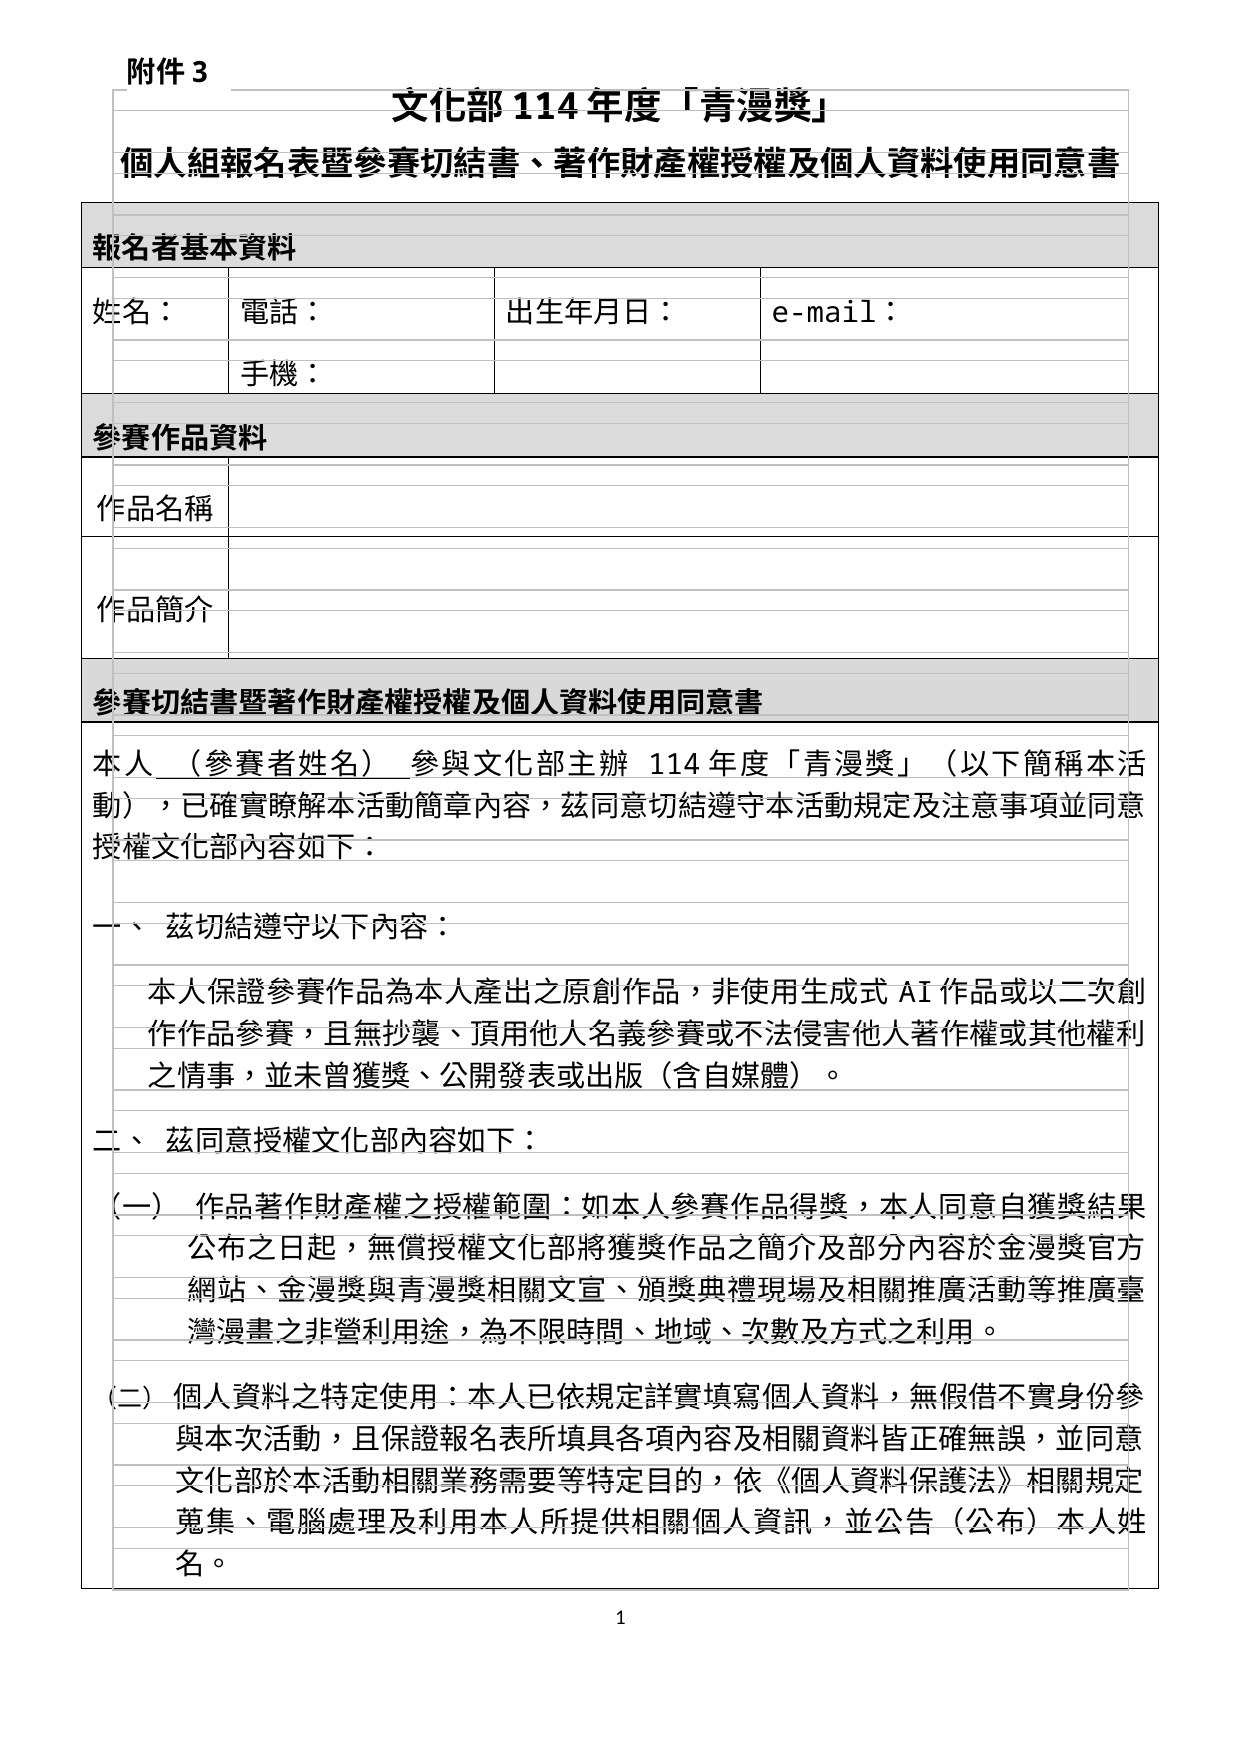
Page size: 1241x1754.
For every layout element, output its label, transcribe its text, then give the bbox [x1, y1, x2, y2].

table_cell 本人 （參賽者姓名） 參與文化部主辦 114年度「青漫獎」（以下簡稱本活動），已確實瞭解本活動簡章內容，茲同意切結遵守本活動規定及注意事項並同意授權文化部內容如下： 茲切結遵守以下內容： 本人保證參賽作品為本人產出之原創作品，非使用生成式AI作品或以二次創作作品參賽，且無抄襲、頂用他人名義參賽或不法侵害他人著作權或其他權利之情事，並未曾獲獎、公開發表或出版（含自媒體）。 茲同意授權文化部內容如下： 作品著作財產權之授權範圍：如本人參賽作品得獎，本人同意自獲獎結果公布之日起，無償授權文化部將獲獎作品之簡介及部分內容於金漫獎官方網站、金漫獎與青漫獎相關文宣、頒獎典禮現場及相關推廣活動等推廣臺灣漫畫之非營利用途，為不限時間、地域、次數及方式之利用。 個人資料之特定使用：本人已依規定詳實填寫個人資料，無假借不實身份參與本次活動，且保證報名表所填具各項內容及相關資料皆正確無誤，並同意文化部於本活動相關業務需要等特定目的，依《個人資料保護法》相關規定蒐集、電腦處理及利用本人所提供相關個人資訊，並公告（公布）本人姓名。 [114, 1174, 1128, 1214]
table_cell [229, 486, 1128, 527]
table_cell 作品簡介 [114, 653, 228, 658]
table_cell [1129, 458, 1158, 536]
table_cell [761, 341, 1128, 360]
table_cell 電話： [229, 299, 494, 339]
table_cell 作品名稱 [114, 466, 228, 485]
table_cell 本人 （參賽者姓名） 參與文化部主辦 114年度「青漫獎」（以下簡稱本活動），已確實瞭解本活動簡章內容，茲同意切結遵守本活動規定及注意事項並同意授權文化部內容如下： 茲切結遵守以下內容： 本人保證參賽作品為本人產出之原創作品，非使用生成式AI作品或以二次創作作品參賽，且無抄襲、頂用他人名義參賽或不法侵害他人著作權或其他權利之情事，並未曾獲獎、公開發表或出版（含自媒體）。 茲同意授權文化部內容如下： 作品著作財產權之授權範圍：如本人參賽作品得獎，本人同意自獲獎結果公布之日起，無償授權文化部將獲獎作品之簡介及部分內容於金漫獎官方網站、金漫獎與青漫獎相關文宣、頒獎典禮現場及相關推廣活動等推廣臺灣漫畫之非營利用途，為不限時間、地域、次數及方式之利用。 個人資料之特定使用：本人已依規定詳實填寫個人資料，無假借不實身份參與本次活動，且保證報名表所填具各項內容及相關資料皆正確無誤，並同意文化部於本活動相關業務需要等特定目的，依《個人資料保護法》相關規定蒐集、電腦處理及利用本人所提供相關個人資訊，並公告（公布）本人姓名。 [114, 986, 1128, 1027]
table_cell 姓名： [134, 314, 146, 321]
table_cell 本人 （參賽者姓名） 參與文化部主辦 114年度「青漫獎」（以下簡稱本活動），已確實瞭解本活動簡章內容，茲同意切結遵守本活動規定及注意事項並同意授權文化部內容如下： 茲切結遵守以下內容： 本人保證參賽作品為本人產出之原創作品，非使用生成式AI作品或以二次創作作品參賽，且無抄襲、頂用他人名義參賽或不法侵害他人著作權或其他權利之情事，並未曾獲獎、公開發表或出版（含自媒體）。 茲同意授權文化部內容如下： 作品著作財產權之授權範圍：如本人參賽作品得獎，本人同意自獲獎結果公布之日起，無償授權文化部將獲獎作品之簡介及部分內容於金漫獎官方網站、金漫獎與青漫獎相關文宣、頒獎典禮現場及相關推廣活動等推廣臺灣漫畫之非營利用途，為不限時間、地域、次數及方式之利用。 個人資料之特定使用：本人已依規定詳實填寫個人資料，無假借不實身份參與本次活動，且保證報名表所填具各項內容及相關資料皆正確無誤，並同意文化部於本活動相關業務需要等特定目的，依《個人資料保護法》相關規定蒐集、電腦處理及利用本人所提供相關個人資訊，並公告（公布）本人姓名。 [114, 1528, 1128, 1548]
table_cell [495, 341, 760, 360]
table_cell 參賽作品資料 [114, 424, 1128, 456]
table_cell [229, 528, 1128, 536]
table_cell 本人 （參賽者姓名） 參與文化部主辦 114年度「青漫獎」（以下簡稱本活動），已確實瞭解本活動簡章內容，茲同意切結遵守本活動規定及注意事項並同意授權文化部內容如下： 茲切結遵守以下內容： 本人保證參賽作品為本人產出之原創作品，非使用生成式AI作品或以二次創作作品參賽，且無抄襲、頂用他人名義參賽或不法侵害他人著作權或其他權利之情事，並未曾獲獎、公開發表或出版（含自媒體）。 茲同意授權文化部內容如下： 作品著作財產權之授權範圍：如本人參賽作品得獎，本人同意自獲獎結果公布之日起，無償授權文化部將獲獎作品之簡介及部分內容於金漫獎官方網站、金漫獎與青漫獎相關文宣、頒獎典禮現場及相關推廣活動等推廣臺灣漫畫之非營利用途，為不限時間、地域、次數及方式之利用。 個人資料之特定使用：本人已依規定詳實填寫個人資料，無假借不實身份參與本次活動，且保證報名表所填具各項內容及相關資料皆正確無誤，並同意文化部於本活動相關業務需要等特定目的，依《個人資料保護法》相關規定蒐集、電腦處理及利用本人所提供相關個人資訊，並公告（公布）本人姓名。 [114, 799, 1128, 839]
table_cell 作品名稱 [82, 458, 112, 536]
text 文化部114年度「青漫獎」 [451, 91, 489, 110]
table_cell [761, 278, 1128, 298]
table_cell 本人 （參賽者姓名） 參與文化部主辦 114年度「青漫獎」（以下簡稱本活動），已確實瞭解本活動簡章內容，茲同意切結遵守本活動規定及注意事項並同意授權文化部內容如下： 茲切結遵守以下內容： 本人保證參賽作品為本人產出之原創作品，非使用生成式AI作品或以二次創作作品參賽，且無抄襲、頂用他人名義參賽或不法侵害他人著作權或其他權利之情事，並未曾獲獎、公開發表或出版（含自媒體）。 茲同意授權文化部內容如下： 作品著作財產權之授權範圍：如本人參賽作品得獎，本人同意自獲獎結果公布之日起，無償授權文化部將獲獎作品之簡介及部分內容於金漫獎官方網站、金漫獎與青漫獎相關文宣、頒獎典禮現場及相關推廣活動等推廣臺灣漫畫之非營利用途，為不限時間、地域、次數及方式之利用。 個人資料之特定使用：本人已依規定詳實填寫個人資料，無假借不實身份參與本次活動，且保證報名表所填具各項內容及相關資料皆正確無誤，並同意文化部於本活動相關業務需要等特定目的，依《個人資料保護法》相關規定蒐集、電腦處理及利用本人所提供相關個人資訊，並公告（公布）本人姓名。 [114, 736, 1128, 777]
text 個人組報名表暨參賽切結書、著作財產權授權及個人資料使用同意書 [1051, 153, 1128, 173]
table_header 報名者基本資料 [276, 236, 289, 252]
table_cell 本人 （參賽者姓名） 參與文化部主辦 114年度「青漫獎」（以下簡稱本活動），已確實瞭解本活動簡章內容，茲同意切結遵守本活動規定及注意事項並同意授權文化部內容如下： 茲切結遵守以下內容： 本人保證參賽作品為本人產出之原創作品，非使用生成式AI作品或以二次創作作品參賽，且無抄襲、頂用他人名義參賽或不法侵害他人著作權或其他權利之情事，並未曾獲獎、公開發表或出版（含自媒體）。 茲同意授權文化部內容如下： 作品著作財產權之授權範圍：如本人參賽作品得獎，本人同意自獲獎結果公布之日起，無償授權文化部將獲獎作品之簡介及部分內容於金漫獎官方網站、金漫獎與青漫獎相關文宣、頒獎典禮現場及相關推廣活動等推廣臺灣漫畫之非營利用途，為不限時間、地域、次數及方式之利用。 個人資料之特定使用：本人已依規定詳實填寫個人資料，無假借不實身份參與本次活動，且保證報名表所填具各項內容及相關資料皆正確無誤，並同意文化部於本活動相關業務需要等特定目的，依《個人資料保護法》相關規定蒐集、電腦處理及利用本人所提供相關個人資訊，並公告（公布）本人姓名。 [114, 966, 1128, 985]
table_cell [1129, 537, 1158, 658]
text 附件3 [127, 49, 231, 91]
table_cell 本人 （參賽者姓名） 參與文化部主辦 114年度「青漫獎」（以下簡稱本活動），已確實瞭解本活動簡章內容，茲同意切結遵守本活動規定及注意事項並同意授權文化部內容如下： 茲切結遵守以下內容： 本人保證參賽作品為本人產出之原創作品，非使用生成式AI作品或以二次創作作品參賽，且無抄襲、頂用他人名義參賽或不法侵害他人著作權或其他權利之情事，並未曾獲獎、公開發表或出版（含自媒體）。 茲同意授權文化部內容如下： 作品著作財產權之授權範圍：如本人參賽作品得獎，本人同意自獲獎結果公布之日起，無償授權文化部將獲獎作品之簡介及部分內容於金漫獎官方網站、金漫獎與青漫獎相關文宣、頒獎典禮現場及相關推廣活動等推廣臺灣漫畫之非營利用途，為不限時間、地域、次數及方式之利用。 個人資料之特定使用：本人已依規定詳實填寫個人資料，無假借不實身份參與本次活動，且保證報名表所填具各項內容及相關資料皆正確無誤，並同意文化部於本活動相關業務需要等特定目的，依《個人資料保護法》相關規定蒐集、電腦處理及利用本人所提供相關個人資訊，並公告（公布）本人姓名。 [82, 723, 112, 1588]
table_cell 本人 （參賽者姓名） 參與文化部主辦 114年度「青漫獎」（以下簡稱本活動），已確實瞭解本活動簡章內容，茲同意切結遵守本活動規定及注意事項並同意授權文化部內容如下： 茲切結遵守以下內容： 本人保證參賽作品為本人產出之原創作品，非使用生成式AI作品或以二次創作作品參賽，且無抄襲、頂用他人名義參賽或不法侵害他人著作權或其他權利之情事，並未曾獲獎、公開發表或出版（含自媒體）。 茲同意授權文化部內容如下： 作品著作財產權之授權範圍：如本人參賽作品得獎，本人同意自獲獎結果公布之日起，無償授權文化部將獲獎作品之簡介及部分內容於金漫獎官方網站、金漫獎與青漫獎相關文宣、頒獎典禮現場及相關推廣活動等推廣臺灣漫畫之非營利用途，為不限時間、地域、次數及方式之利用。 個人資料之特定使用：本人已依規定詳實填寫個人資料，無假借不實身份參與本次活動，且保證報名表所填具各項內容及相關資料皆正確無誤，並同意文化部於本活動相關業務需要等特定目的，依《個人資料保護法》相關規定蒐集、電腦處理及利用本人所提供相關個人資訊，並公告（公布）本人姓名。 [114, 778, 1128, 798]
table_cell 作品簡介 [114, 549, 228, 589]
table_cell 參賽切結書暨著作財產權授權及個人資料使用同意書 [82, 659, 112, 721]
text 個人組報名表暨參賽切結書、著作財產權授權及個人資料使用同意書 [114, 146, 404, 152]
table_cell 姓名： [114, 268, 228, 277]
table_cell 本人 （參賽者姓名） 參與文化部主辦 114年度「青漫獎」（以下簡稱本活動），已確實瞭解本活動簡章內容，茲同意切結遵守本活動規定及注意事項並同意授權文化部內容如下： 茲切結遵守以下內容： 本人保證參賽作品為本人產出之原創作品，非使用生成式AI作品或以二次創作作品參賽，且無抄襲、頂用他人名義參賽或不法侵害他人著作權或其他權利之情事，並未曾獲獎、公開發表或出版（含自媒體）。 茲同意授權文化部內容如下： 作品著作財產權之授權範圍：如本人參賽作品得獎，本人同意自獲獎結果公布之日起，無償授權文化部將獲獎作品之簡介及部分內容於金漫獎官方網站、金漫獎與青漫獎相關文宣、頒獎典禮現場及相關推廣活動等推廣臺灣漫畫之非營利用途，為不限時間、地域、次數及方式之利用。 個人資料之特定使用：本人已依規定詳實填寫個人資料，無假借不實身份參與本次活動，且保證報名表所填具各項內容及相關資料皆正確無誤，並同意文化部於本活動相關業務需要等特定目的，依《個人資料保護法》相關規定蒐集、電腦處理及利用本人所提供相關個人資訊，並公告（公布）本人姓名。 [114, 841, 1128, 860]
table_cell 本人 （參賽者姓名） 參與文化部主辦 114年度「青漫獎」（以下簡稱本活動），已確實瞭解本活動簡章內容，茲同意切結遵守本活動規定及注意事項並同意授權文化部內容如下： 茲切結遵守以下內容： 本人保證參賽作品為本人產出之原創作品，非使用生成式AI作品或以二次創作作品參賽，且無抄襲、頂用他人名義參賽或不法侵害他人著作權或其他權利之情事，並未曾獲獎、公開發表或出版（含自媒體）。 茲同意授權文化部內容如下： 作品著作財產權之授權範圍：如本人參賽作品得獎，本人同意自獲獎結果公布之日起，無償授權文化部將獲獎作品之簡介及部分內容於金漫獎官方網站、金漫獎與青漫獎相關文宣、頒獎典禮現場及相關推廣活動等推廣臺灣漫畫之非營利用途，為不限時間、地域、次數及方式之利用。 個人資料之特定使用：本人已依規定詳實填寫個人資料，無假借不實身份參與本次活動，且保證報名表所填具各項內容及相關資料皆正確無誤，並同意文化部於本活動相關業務需要等特定目的，依《個人資料保護法》相關規定蒐集、電腦處理及利用本人所提供相關個人資訊，並公告（公布）本人姓名。 [114, 1486, 1128, 1527]
text 文化部114年度「青漫獎」 [114, 91, 408, 110]
table_cell 本人 （參賽者姓名） 參與文化部主辦 114年度「青漫獎」（以下簡稱本活動），已確實瞭解本活動簡章內容，茲同意切結遵守本活動規定及注意事項並同意授權文化部內容如下： 茲切結遵守以下內容： 本人保證參賽作品為本人產出之原創作品，非使用生成式AI作品或以二次創作作品參賽，且無抄襲、頂用他人名義參賽或不法侵害他人著作權或其他權利之情事，並未曾獲獎、公開發表或出版（含自媒體）。 茲同意授權文化部內容如下： 作品著作財產權之授權範圍：如本人參賽作品得獎，本人同意自獲獎結果公布之日起，無償授權文化部將獲獎作品之簡介及部分內容於金漫獎官方網站、金漫獎與青漫獎相關文宣、頒獎典禮現場及相關推廣活動等推廣臺灣漫畫之非營利用途，為不限時間、地域、次數及方式之利用。 個人資料之特定使用：本人已依規定詳實填寫個人資料，無假借不實身份參與本次活動，且保證報名表所填具各項內容及相關資料皆正確無誤，並同意文化部於本活動相關業務需要等特定目的，依《個人資料保護法》相關規定蒐集、電腦處理及利用本人所提供相關個人資訊，並公告（公布）本人姓名。 [114, 1153, 1128, 1173]
table_cell 本人 （參賽者姓名） 參與文化部主辦 114年度「青漫獎」（以下簡稱本活動），已確實瞭解本活動簡章內容，茲同意切結遵守本活動規定及注意事項並同意授權文化部內容如下： 茲切結遵守以下內容： 本人保證參賽作品為本人產出之原創作品，非使用生成式AI作品或以二次創作作品參賽，且無抄襲、頂用他人名義參賽或不法侵害他人著作權或其他權利之情事，並未曾獲獎、公開發表或出版（含自媒體）。 茲同意授權文化部內容如下： 作品著作財產權之授權範圍：如本人參賽作品得獎，本人同意自獲獎結果公布之日起，無償授權文化部將獲獎作品之簡介及部分內容於金漫獎官方網站、金漫獎與青漫獎相關文宣、頒獎典禮現場及相關推廣活動等推廣臺灣漫畫之非營利用途，為不限時間、地域、次數及方式之利用。 個人資料之特定使用：本人已依規定詳實填寫個人資料，無假借不實身份參與本次活動，且保證報名表所填具各項內容及相關資料皆正確無誤，並同意文化部於本活動相關業務需要等特定目的，依《個人資料保護法》相關規定蒐集、電腦處理及利用本人所提供相關個人資訊，並公告（公布）本人姓名。 [114, 723, 1128, 735]
table_cell 本人 （參賽者姓名） 參與文化部主辦 114年度「青漫獎」（以下簡稱本活動），已確實瞭解本活動簡章內容，茲同意切結遵守本活動規定及注意事項並同意授權文化部內容如下： 茲切結遵守以下內容： 本人保證參賽作品為本人產出之原創作品，非使用生成式AI作品或以二次創作作品參賽，且無抄襲、頂用他人名義參賽或不法侵害他人著作權或其他權利之情事，並未曾獲獎、公開發表或出版（含自媒體）。 茲同意授權文化部內容如下： 作品著作財產權之授權範圍：如本人參賽作品得獎，本人同意自獲獎結果公布之日起，無償授權文化部將獲獎作品之簡介及部分內容於金漫獎官方網站、金漫獎與青漫獎相關文宣、頒獎典禮現場及相關推廣活動等推廣臺灣漫畫之非營利用途，為不限時間、地域、次數及方式之利用。 個人資料之特定使用：本人已依規定詳實填寫個人資料，無假借不實身份參與本次活動，且保證報名表所填具各項內容及相關資料皆正確無誤，並同意文化部於本活動相關業務需要等特定目的，依《個人資料保護法》相關規定蒐集、電腦處理及利用本人所提供相關個人資訊，並公告（公布）本人姓名。 [114, 1111, 1128, 1152]
table_cell 姓名： [114, 299, 228, 339]
table_cell 參賽切結書暨著作財產權授權及個人資料使用同意書 [114, 716, 1128, 721]
table_cell 參賽切結書暨著作財產權授權及個人資料使用同意書 [114, 659, 1128, 673]
text 文化部114年度「青漫獎」 [414, 91, 437, 110]
table_header 報名者基本資料 [1129, 203, 1158, 267]
table_cell [495, 268, 760, 277]
text 文化部114年度「青漫獎」 [632, 91, 685, 110]
table_cell [495, 361, 760, 393]
text 個人組報名表暨參賽切結書、著作財產權授權及個人資料使用同意書 [114, 174, 1128, 183]
text 個人組報名表暨參賽切結書、著作財產權授權及個人資料使用同意書 [450, 153, 566, 173]
text 個人組報名表暨參賽切結書、著作財產權授權及個人資料使用同意書 [271, 153, 302, 173]
table_header 報名者基本資料 [114, 203, 1128, 214]
text 文化部114年度「青漫獎」 [689, 91, 801, 110]
table_cell 作品簡介 [114, 591, 228, 610]
text 個人組報名表暨參賽切結書、著作財產權授權及個人資料使用同意書 [660, 153, 693, 173]
table_cell 參賽作品資料 [114, 403, 1128, 423]
table_cell [761, 361, 1128, 393]
table_cell 作品名稱 [114, 528, 228, 536]
table_cell [229, 549, 1128, 589]
table_cell 姓名： [82, 268, 112, 393]
table_cell [229, 537, 1128, 548]
text 個人組報名表暨參賽切結書、著作財產權授權及個人資料使用同意書 [405, 146, 1070, 152]
table_cell [229, 653, 1128, 658]
table_cell 手機： [229, 361, 494, 393]
table_cell 本人 （參賽者姓名） 參與文化部主辦 114年度「青漫獎」（以下簡稱本活動），已確實瞭解本活動簡章內容，茲同意切結遵守本活動規定及注意事項並同意授權文化部內容如下： 茲切結遵守以下內容： 本人保證參賽作品為本人產出之原創作品，非使用生成式AI作品或以二次創作作品參賽，且無抄襲、頂用他人名義參賽或不法侵害他人著作權或其他權利之情事，並未曾獲獎、公開發表或出版（含自媒體）。 茲同意授權文化部內容如下： 作品著作財產權之授權範圍：如本人參賽作品得獎，本人同意自獲獎結果公布之日起，無償授權文化部將獲獎作品之簡介及部分內容於金漫獎官方網站、金漫獎與青漫獎相關文宣、頒獎典禮現場及相關推廣活動等推廣臺灣漫畫之非營利用途，為不限時間、地域、次數及方式之利用。 個人資料之特定使用：本人已依規定詳實填寫個人資料，無假借不實身份參與本次活動，且保證報名表所填具各項內容及相關資料皆正確無誤，並同意文化部於本活動相關業務需要等特定目的，依《個人資料保護法》相關規定蒐集、電腦處理及利用本人所提供相關個人資訊，並公告（公布）本人姓名。 [114, 861, 1128, 902]
table_cell 本人 （參賽者姓名） 參與文化部主辦 114年度「青漫獎」（以下簡稱本活動），已確實瞭解本活動簡章內容，茲同意切結遵守本活動規定及注意事項並同意授權文化部內容如下： 茲切結遵守以下內容： 本人保證參賽作品為本人產出之原創作品，非使用生成式AI作品或以二次創作作品參賽，且無抄襲、頂用他人名義參賽或不法侵害他人著作權或其他權利之情事，並未曾獲獎、公開發表或出版（含自媒體）。 茲同意授權文化部內容如下： 作品著作財產權之授權範圍：如本人參賽作品得獎，本人同意自獲獎結果公布之日起，無償授權文化部將獲獎作品之簡介及部分內容於金漫獎官方網站、金漫獎與青漫獎相關文宣、頒獎典禮現場及相關推廣活動等推廣臺灣漫畫之非營利用途，為不限時間、地域、次數及方式之利用。 個人資料之特定使用：本人已依規定詳實填寫個人資料，無假借不實身份參與本次活動，且保證報名表所填具各項內容及相關資料皆正確無誤，並同意文化部於本活動相關業務需要等特定目的，依《個人資料保護法》相關規定蒐集、電腦處理及利用本人所提供相關個人資訊，並公告（公布）本人姓名。 [114, 1424, 1128, 1464]
table_cell 參賽切結書暨著作財產權授權及個人資料使用同意書 [114, 674, 1128, 714]
table_cell 作品簡介 [82, 537, 112, 658]
table_cell 本人 （參賽者姓名） 參與文化部主辦 114年度「青漫獎」（以下簡稱本活動），已確實瞭解本活動簡章內容，茲同意切結遵守本活動規定及注意事項並同意授權文化部內容如下： 茲切結遵守以下內容： 本人保證參賽作品為本人產出之原創作品，非使用生成式AI作品或以二次創作作品參賽，且無抄襲、頂用他人名義參賽或不法侵害他人著作權或其他權利之情事，並未曾獲獎、公開發表或出版（含自媒體）。 茲同意授權文化部內容如下： 作品著作財產權之授權範圍：如本人參賽作品得獎，本人同意自獲獎結果公布之日起，無償授權文化部將獲獎作品之簡介及部分內容於金漫獎官方網站、金漫獎與青漫獎相關文宣、頒獎典禮現場及相關推廣活動等推廣臺灣漫畫之非營利用途，為不限時間、地域、次數及方式之利用。 個人資料之特定使用：本人已依規定詳實填寫個人資料，無假借不實身份參與本次活動，且保證報名表所填具各項內容及相關資料皆正確無誤，並同意文化部於本活動相關業務需要等特定目的，依《個人資料保護法》相關規定蒐集、電腦處理及利用本人所提供相關個人資訊，並公告（公布）本人姓名。 [114, 1216, 1128, 1235]
table_cell [761, 268, 1128, 277]
text 個人組報名表暨參賽切結書、著作財產權授權及個人資料使用同意書 [306, 153, 341, 173]
table_cell 參賽作品資料 [247, 424, 260, 442]
table_header 報名者基本資料 [114, 236, 1128, 267]
table_cell [1129, 268, 1158, 393]
table_cell 參賽切結書暨著作財產權授權及個人資料使用同意書 [1129, 659, 1158, 721]
table_cell 作品簡介 [114, 611, 228, 652]
table_cell 本人 （參賽者姓名） 參與文化部主辦 114年度「青漫獎」（以下簡稱本活動），已確實瞭解本活動簡章內容，茲同意切結遵守本活動規定及注意事項並同意授權文化部內容如下： 茲切結遵守以下內容： 本人保證參賽作品為本人產出之原創作品，非使用生成式AI作品或以二次創作作品參賽，且無抄襲、頂用他人名義參賽或不法侵害他人著作權或其他權利之情事，並未曾獲獎、公開發表或出版（含自媒體）。 茲同意授權文化部內容如下： 作品著作財產權之授權範圍：如本人參賽作品得獎，本人同意自獲獎結果公布之日起，無償授權文化部將獲獎作品之簡介及部分內容於金漫獎官方網站、金漫獎與青漫獎相關文宣、頒獎典禮現場及相關推廣活動等推廣臺灣漫畫之非營利用途，為不限時間、地域、次數及方式之利用。 個人資料之特定使用：本人已依規定詳實填寫個人資料，無假借不實身份參與本次活動，且保證報名表所填具各項內容及相關資料皆正確無誤，並同意文化部於本活動相關業務需要等特定目的，依《個人資料保護法》相關規定蒐集、電腦處理及利用本人所提供相關個人資訊，並公告（公布）本人姓名。 [114, 1049, 1128, 1089]
table_cell [229, 466, 1128, 485]
table_cell 作品簡介 [114, 537, 228, 548]
table_cell 本人 （參賽者姓名） 參與文化部主辦 114年度「青漫獎」（以下簡稱本活動），已確實瞭解本活動簡章內容，茲同意切結遵守本活動規定及注意事項並同意授權文化部內容如下： 茲切結遵守以下內容： 本人保證參賽作品為本人產出之原創作品，非使用生成式AI作品或以二次創作作品參賽，且無抄襲、頂用他人名義參賽或不法侵害他人著作權或其他權利之情事，並未曾獲獎、公開發表或出版（含自媒體）。 茲同意授權文化部內容如下： 作品著作財產權之授權範圍：如本人參賽作品得獎，本人同意自獲獎結果公布之日起，無償授權文化部將獲獎作品之簡介及部分內容於金漫獎官方網站、金漫獎與青漫獎相關文宣、頒獎典禮現場及相關推廣活動等推廣臺灣漫畫之非營利用途，為不限時間、地域、次數及方式之利用。 個人資料之特定使用：本人已依規定詳實填寫個人資料，無假借不實身份參與本次活動，且保證報名表所填具各項內容及相關資料皆正確無誤，並同意文化部於本活動相關業務需要等特定目的，依《個人資料保護法》相關規定蒐集、電腦處理及利用本人所提供相關個人資訊，並公告（公布）本人姓名。 [114, 1091, 1128, 1110]
table_cell 作品名稱 [114, 458, 228, 464]
text 文化部114年度「青漫獎」 [498, 91, 593, 110]
text 個人組報名表暨參賽切結書、著作財產權授權及個人資料使用同意書 [762, 153, 795, 173]
table_cell 本人 （參賽者姓名） 參與文化部主辦 114年度「青漫獎」（以下簡稱本活動），已確實瞭解本活動簡章內容，茲同意切結遵守本活動規定及注意事項並同意授權文化部內容如下： 茲切結遵守以下內容： 本人保證參賽作品為本人產出之原創作品，非使用生成式AI作品或以二次創作作品參賽，且無抄襲、頂用他人名義參賽或不法侵害他人著作權或其他權利之情事，並未曾獲獎、公開發表或出版（含自媒體）。 茲同意授權文化部內容如下： 作品著作財產權之授權範圍：如本人參賽作品得獎，本人同意自獲獎結果公布之日起，無償授權文化部將獲獎作品之簡介及部分內容於金漫獎官方網站、金漫獎與青漫獎相關文宣、頒獎典禮現場及相關推廣活動等推廣臺灣漫畫之非營利用途，為不限時間、地域、次數及方式之利用。 個人資料之特定使用：本人已依規定詳實填寫個人資料，無假借不實身份參與本次活動，且保證報名表所填具各項內容及相關資料皆正確無誤，並同意文化部於本活動相關業務需要等特定目的，依《個人資料保護法》相關規定蒐集、電腦處理及利用本人所提供相關個人資訊，並公告（公布）本人姓名。 [114, 1403, 1128, 1423]
table_cell 參賽作品資料 [1129, 394, 1158, 456]
table_cell 姓名： [114, 361, 228, 393]
table_cell [229, 268, 494, 277]
table_cell 參賽作品資料 [114, 394, 1128, 402]
table_cell 本人 （參賽者姓名） 參與文化部主辦 114年度「青漫獎」（以下簡稱本活動），已確實瞭解本活動簡章內容，茲同意切結遵守本活動規定及注意事項並同意授權文化部內容如下： 茲切結遵守以下內容： 本人保證參賽作品為本人產出之原創作品，非使用生成式AI作品或以二次創作作品參賽，且無抄襲、頂用他人名義參賽或不法侵害他人著作權或其他權利之情事，並未曾獲獎、公開發表或出版（含自媒體）。 茲同意授權文化部內容如下： 作品著作財產權之授權範圍：如本人參賽作品得獎，本人同意自獲獎結果公布之日起，無償授權文化部將獲獎作品之簡介及部分內容於金漫獎官方網站、金漫獎與青漫獎相關文宣、頒獎典禮現場及相關推廣活動等推廣臺灣漫畫之非營利用途，為不限時間、地域、次數及方式之利用。 個人資料之特定使用：本人已依規定詳實填寫個人資料，無假借不實身份參與本次活動，且保證報名表所填具各項內容及相關資料皆正確無誤，並同意文化部於本活動相關業務需要等特定目的，依《個人資料保護法》相關規定蒐集、電腦處理及利用本人所提供相關個人資訊，並公告（公布）本人姓名。 [114, 1028, 1128, 1048]
table_cell 本人 （參賽者姓名） 參與文化部主辦 114年度「青漫獎」（以下簡稱本活動），已確實瞭解本活動簡章內容，茲同意切結遵守本活動規定及注意事項並同意授權文化部內容如下： 茲切結遵守以下內容： 本人保證參賽作品為本人產出之原創作品，非使用生成式AI作品或以二次創作作品參賽，且無抄襲、頂用他人名義參賽或不法侵害他人著作權或其他權利之情事，並未曾獲獎、公開發表或出版（含自媒體）。 茲同意授權文化部內容如下： 作品著作財產權之授權範圍：如本人參賽作品得獎，本人同意自獲獎結果公布之日起，無償授權文化部將獲獎作品之簡介及部分內容於金漫獎官方網站、金漫獎與青漫獎相關文宣、頒獎典禮現場及相關推廣活動等推廣臺灣漫畫之非營利用途，為不限時間、地域、次數及方式之利用。 個人資料之特定使用：本人已依規定詳實填寫個人資料，無假借不實身份參與本次活動，且保證報名表所填具各項內容及相關資料皆正確無誤，並同意文化部於本活動相關業務需要等特定目的，依《個人資料保護法》相關規定蒐集、電腦處理及利用本人所提供相關個人資訊，並公告（公布）本人姓名。 [114, 1361, 1128, 1402]
table_cell 本人 （參賽者姓名） 參與文化部主辦 114年度「青漫獎」（以下簡稱本活動），已確實瞭解本活動簡章內容，茲同意切結遵守本活動規定及注意事項並同意授權文化部內容如下： 茲切結遵守以下內容： 本人保證參賽作品為本人產出之原創作品，非使用生成式AI作品或以二次創作作品參賽，且無抄襲、頂用他人名義參賽或不法侵害他人著作權或其他權利之情事，並未曾獲獎、公開發表或出版（含自媒體）。 茲同意授權文化部內容如下： 作品著作財產權之授權範圍：如本人參賽作品得獎，本人同意自獲獎結果公布之日起，無償授權文化部將獲獎作品之簡介及部分內容於金漫獎官方網站、金漫獎與青漫獎相關文宣、頒獎典禮現場及相關推廣活動等推廣臺灣漫畫之非營利用途，為不限時間、地域、次數及方式之利用。 個人資料之特定使用：本人已依規定詳實填寫個人資料，無假借不實身份參與本次活動，且保證報名表所填具各項內容及相關資料皆正確無誤，並同意文化部於本活動相關業務需要等特定目的，依《個人資料保護法》相關規定蒐集、電腦處理及利用本人所提供相關個人資訊，並公告（公布）本人姓名。 [114, 1549, 1128, 1588]
table_cell 參賽作品資料 [82, 394, 112, 456]
table_cell 作品名稱 [114, 486, 228, 527]
table_cell 出生年月日： [495, 299, 760, 339]
table_cell 本人 （參賽者姓名） 參與文化部主辦 114年度「青漫獎」（以下簡稱本活動），已確實瞭解本活動簡章內容，茲同意切結遵守本活動規定及注意事項並同意授權文化部內容如下： 茲切結遵守以下內容： 本人保證參賽作品為本人產出之原創作品，非使用生成式AI作品或以二次創作作品參賽，且無抄襲、頂用他人名義參賽或不法侵害他人著作權或其他權利之情事，並未曾獲獎、公開發表或出版（含自媒體）。 茲同意授權文化部內容如下： 作品著作財產權之授權範圍：如本人參賽作品得獎，本人同意自獲獎結果公布之日起，無償授權文化部將獲獎作品之簡介及部分內容於金漫獎官方網站、金漫獎與青漫獎相關文宣、頒獎典禮現場及相關推廣活動等推廣臺灣漫畫之非營利用途，為不限時間、地域、次數及方式之利用。 個人資料之特定使用：本人已依規定詳實填寫個人資料，無假借不實身份參與本次活動，且保證報名表所填具各項內容及相關資料皆正確無誤，並同意文化部於本活動相關業務需要等特定目的，依《個人資料保護法》相關規定蒐集、電腦處理及利用本人所提供相關個人資訊，並公告（公布）本人姓名。 [114, 1236, 1128, 1277]
text 個人組報名表暨參賽切結書、著作財產權授權及個人資料使用同意書 [172, 153, 203, 173]
table_cell 本人 （參賽者姓名） 參與文化部主辦 114年度「青漫獎」（以下簡稱本活動），已確實瞭解本活動簡章內容，茲同意切結遵守本活動規定及注意事項並同意授權文化部內容如下： 茲切結遵守以下內容： 本人保證參賽作品為本人產出之原創作品，非使用生成式AI作品或以二次創作作品參賽，且無抄襲、頂用他人名義參賽或不法侵害他人著作權或其他權利之情事，並未曾獲獎、公開發表或出版（含自媒體）。 茲同意授權文化部內容如下： 作品著作財產權之授權範圍：如本人參賽作品得獎，本人同意自獲獎結果公布之日起，無償授權文化部將獲獎作品之簡介及部分內容於金漫獎官方網站、金漫獎與青漫獎相關文宣、頒獎典禮現場及相關推廣活動等推廣臺灣漫畫之非營利用途，為不限時間、地域、次數及方式之利用。 個人資料之特定使用：本人已依規定詳實填寫個人資料，無假借不實身份參與本次活動，且保證報名表所填具各項內容及相關資料皆正確無誤，並同意文化部於本活動相關業務需要等特定目的，依《個人資料保護法》相關規定蒐集、電腦處理及利用本人所提供相關個人資訊，並公告（公布）本人姓名。 [1129, 723, 1158, 1588]
table_cell 姓名： [114, 278, 228, 298]
table_header 報名者基本資料 [82, 203, 112, 267]
table_cell [229, 278, 494, 298]
table_cell 本人 （參賽者姓名） 參與文化部主辦 114年度「青漫獎」（以下簡稱本活動），已確實瞭解本活動簡章內容，茲同意切結遵守本活動規定及注意事項並同意授權文化部內容如下： 茲切結遵守以下內容： 本人保證參賽作品為本人產出之原創作品，非使用生成式AI作品或以二次創作作品參賽，且無抄襲、頂用他人名義參賽或不法侵害他人著作權或其他權利之情事，並未曾獲獎、公開發表或出版（含自媒體）。 茲同意授權文化部內容如下： 作品著作財產權之授權範圍：如本人參賽作品得獎，本人同意自獲獎結果公布之日起，無償授權文化部將獲獎作品之簡介及部分內容於金漫獎官方網站、金漫獎與青漫獎相關文宣、頒獎典禮現場及相關推廣活動等推廣臺灣漫畫之非營利用途，為不限時間、地域、次數及方式之利用。 個人資料之特定使用：本人已依規定詳實填寫個人資料，無假借不實身份參與本次活動，且保證報名表所填具各項內容及相關資料皆正確無誤，並同意文化部於本活動相關業務需要等特定目的，依《個人資料保護法》相關規定蒐集、電腦處理及利用本人所提供相關個人資訊，並公告（公布）本人姓名。 [114, 1299, 1128, 1339]
table_cell 本人 （參賽者姓名） 參與文化部主辦 114年度「青漫獎」（以下簡稱本活動），已確實瞭解本活動簡章內容，茲同意切結遵守本活動規定及注意事項並同意授權文化部內容如下： 茲切結遵守以下內容： 本人保證參賽作品為本人產出之原創作品，非使用生成式AI作品或以二次創作作品參賽，且無抄襲、頂用他人名義參賽或不法侵害他人著作權或其他權利之情事，並未曾獲獎、公開發表或出版（含自媒體）。 茲同意授權文化部內容如下： 作品著作財產權之授權範圍：如本人參賽作品得獎，本人同意自獲獎結果公布之日起，無償授權文化部將獲獎作品之簡介及部分內容於金漫獎官方網站、金漫獎與青漫獎相關文宣、頒獎典禮現場及相關推廣活動等推廣臺灣漫畫之非營利用途，為不限時間、地域、次數及方式之利用。 個人資料之特定使用：本人已依規定詳實填寫個人資料，無假借不實身份參與本次活動，且保證報名表所填具各項內容及相關資料皆正確無誤，並同意文化部於本活動相關業務需要等特定目的，依《個人資料保護法》相關規定蒐集、電腦處理及利用本人所提供相關個人資訊，並公告（公布）本人姓名。 [114, 903, 1128, 923]
table_cell [229, 341, 494, 360]
table_header 報名者基本資料 [114, 216, 1128, 235]
text 文化部114年度「青漫獎」 [802, 91, 1128, 110]
table_cell [229, 611, 1128, 652]
table_cell 姓名： [114, 341, 228, 360]
table_cell 本人 （參賽者姓名） 參與文化部主辦 114年度「青漫獎」（以下簡稱本活動），已確實瞭解本活動簡章內容，茲同意切結遵守本活動規定及注意事項並同意授權文化部內容如下： 茲切結遵守以下內容： 本人保證參賽作品為本人產出之原創作品，非使用生成式AI作品或以二次創作作品參賽，且無抄襲、頂用他人名義參賽或不法侵害他人著作權或其他權利之情事，並未曾獲獎、公開發表或出版（含自媒體）。 茲同意授權文化部內容如下： 作品著作財產權之授權範圍：如本人參賽作品得獎，本人同意自獲獎結果公布之日起，無償授權文化部將獲獎作品之簡介及部分內容於金漫獎官方網站、金漫獎與青漫獎相關文宣、頒獎典禮現場及相關推廣活動等推廣臺灣漫畫之非營利用途，為不限時間、地域、次數及方式之利用。 個人資料之特定使用：本人已依規定詳實填寫個人資料，無假借不實身份參與本次活動，且保證報名表所填具各項內容及相關資料皆正確無誤，並同意文化部於本活動相關業務需要等特定目的，依《個人資料保護法》相關規定蒐集、電腦處理及利用本人所提供相關個人資訊，並公告（公布）本人姓名。 [114, 1341, 1128, 1360]
table_cell 姓名： [130, 302, 141, 309]
text 文化部114年度「青漫獎」 [114, 111, 1128, 127]
text 文化部114年度「青漫獎」 [609, 91, 628, 110]
table_cell [229, 591, 1128, 610]
table_cell [229, 458, 1128, 464]
text 個人組報名表暨參賽切結書、著作財產權授權及個人資料使用同意書 [339, 153, 397, 173]
table_cell e-mail： [761, 299, 1128, 339]
table_cell [495, 278, 760, 298]
table_cell 本人 （參賽者姓名） 參與文化部主辦 114年度「青漫獎」（以下簡稱本活動），已確實瞭解本活動簡章內容，茲同意切結遵守本活動規定及注意事項並同意授權文化部內容如下： 茲切結遵守以下內容： 本人保證參賽作品為本人產出之原創作品，非使用生成式AI作品或以二次創作作品參賽，且無抄襲、頂用他人名義參賽或不法侵害他人著作權或其他權利之情事，並未曾獲獎、公開發表或出版（含自媒體）。 茲同意授權文化部內容如下： 作品著作財產權之授權範圍：如本人參賽作品得獎，本人同意自獲獎結果公布之日起，無償授權文化部將獲獎作品之簡介及部分內容於金漫獎官方網站、金漫獎與青漫獎相關文宣、頒獎典禮現場及相關推廣活動等推廣臺灣漫畫之非營利用途，為不限時間、地域、次數及方式之利用。 個人資料之特定使用：本人已依規定詳實填寫個人資料，無假借不實身份參與本次活動，且保證報名表所填具各項內容及相關資料皆正確無誤，並同意文化部於本活動相關業務需要等特定目的，依《個人資料保護法》相關規定蒐集、電腦處理及利用本人所提供相關個人資訊，並公告（公布）本人姓名。 [114, 924, 1128, 964]
